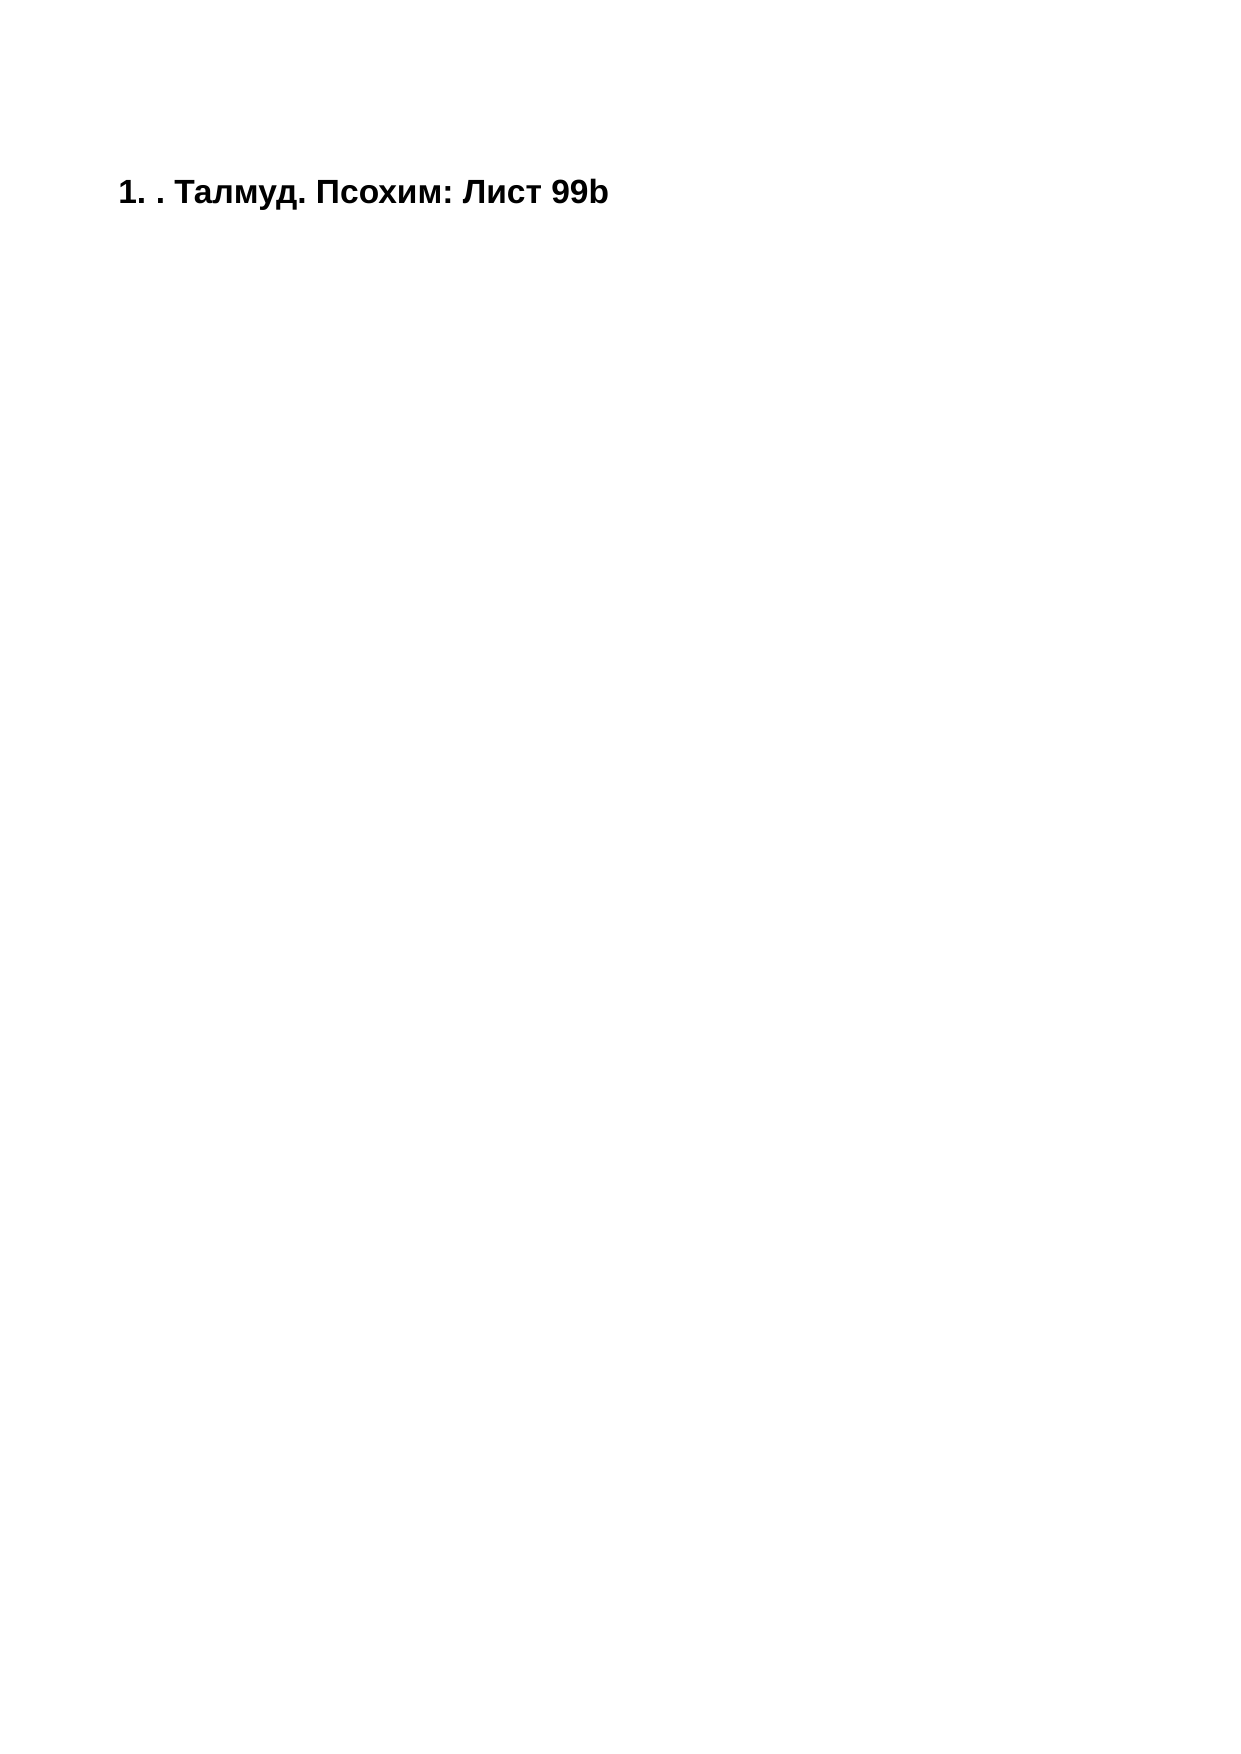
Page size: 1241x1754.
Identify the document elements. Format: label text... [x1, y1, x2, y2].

subtitle . Талмуд. Псохим: Лист 99b [118, 147, 1122, 176]
